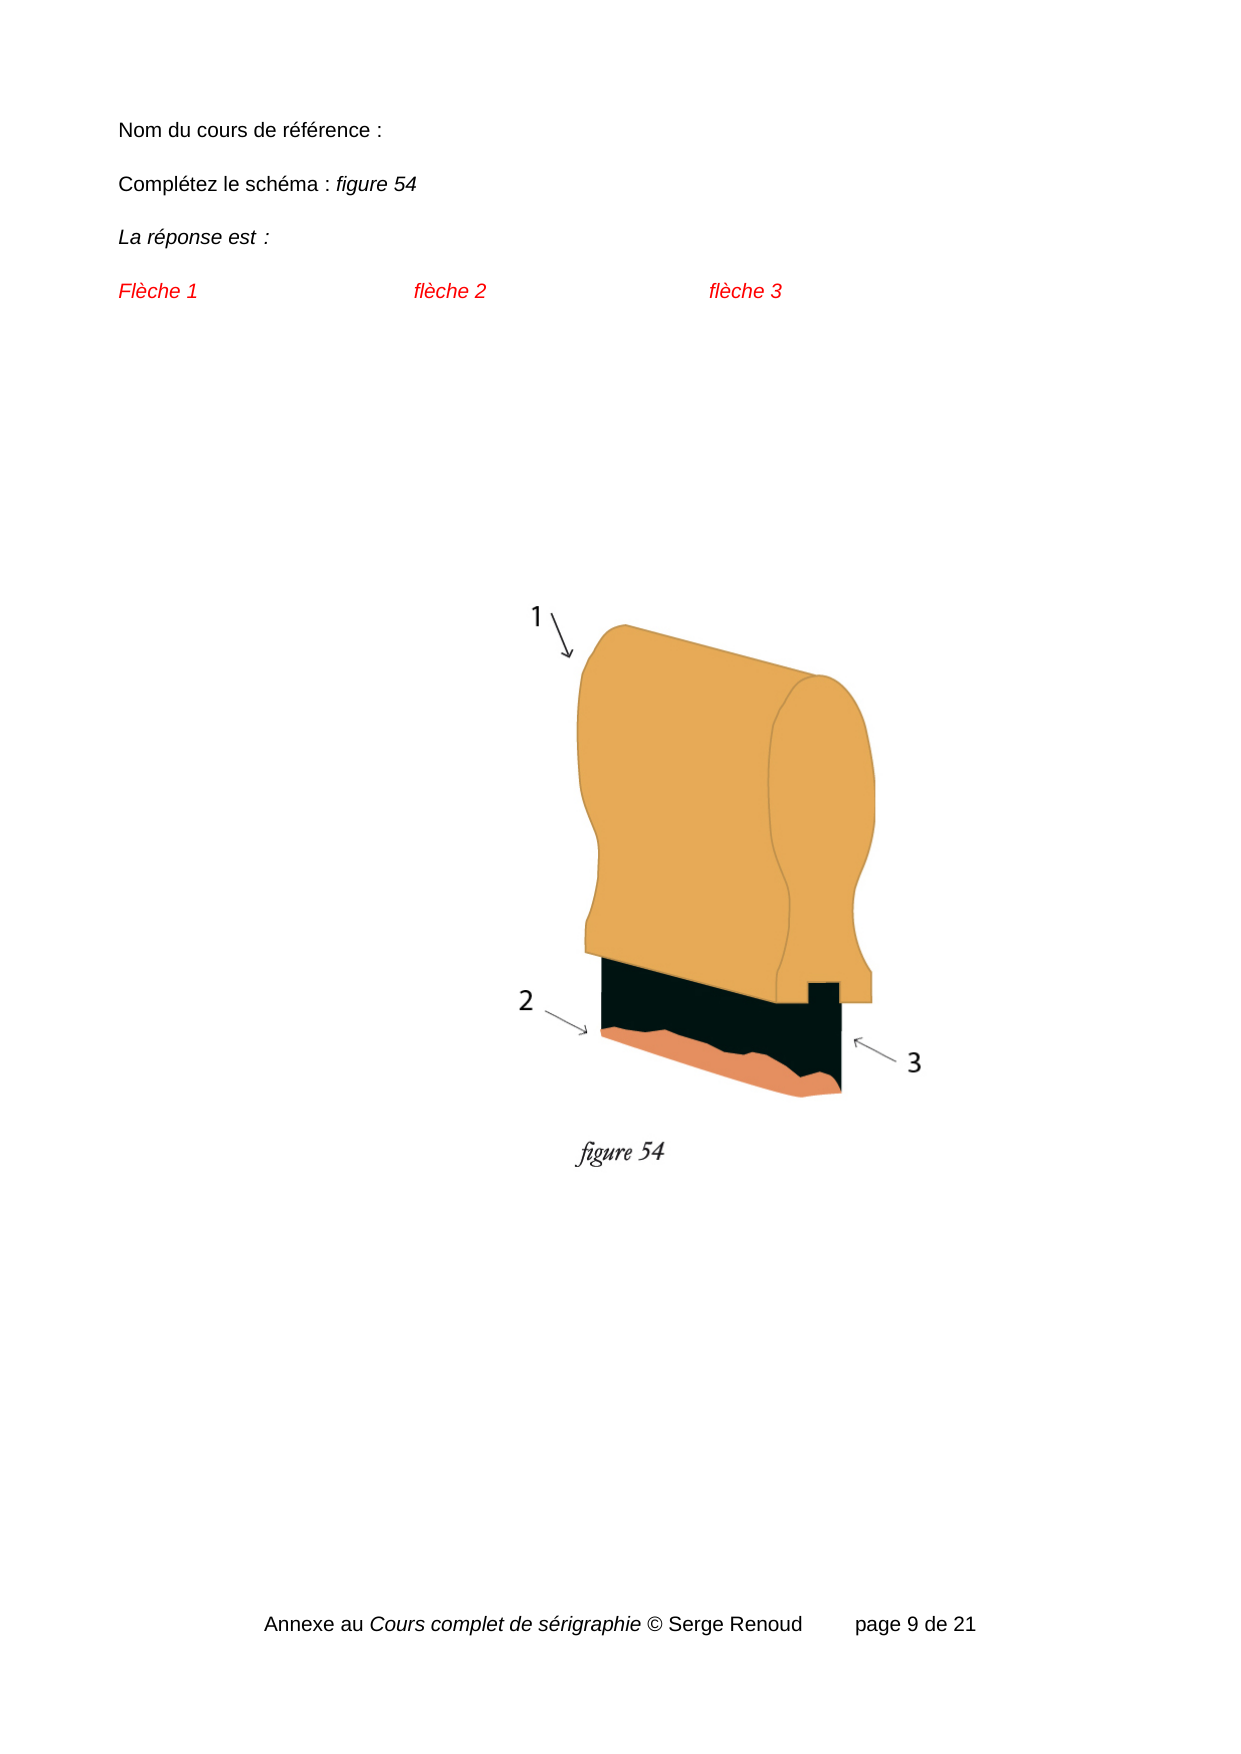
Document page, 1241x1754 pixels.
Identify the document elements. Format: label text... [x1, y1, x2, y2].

text Complétez le schéma : figure 54 [118, 172, 1122, 196]
text La réponse est : [118, 225, 1122, 249]
text Flèche 1 flèche 2 flèche 3 [118, 278, 1122, 302]
picture [381, 578, 1012, 1185]
